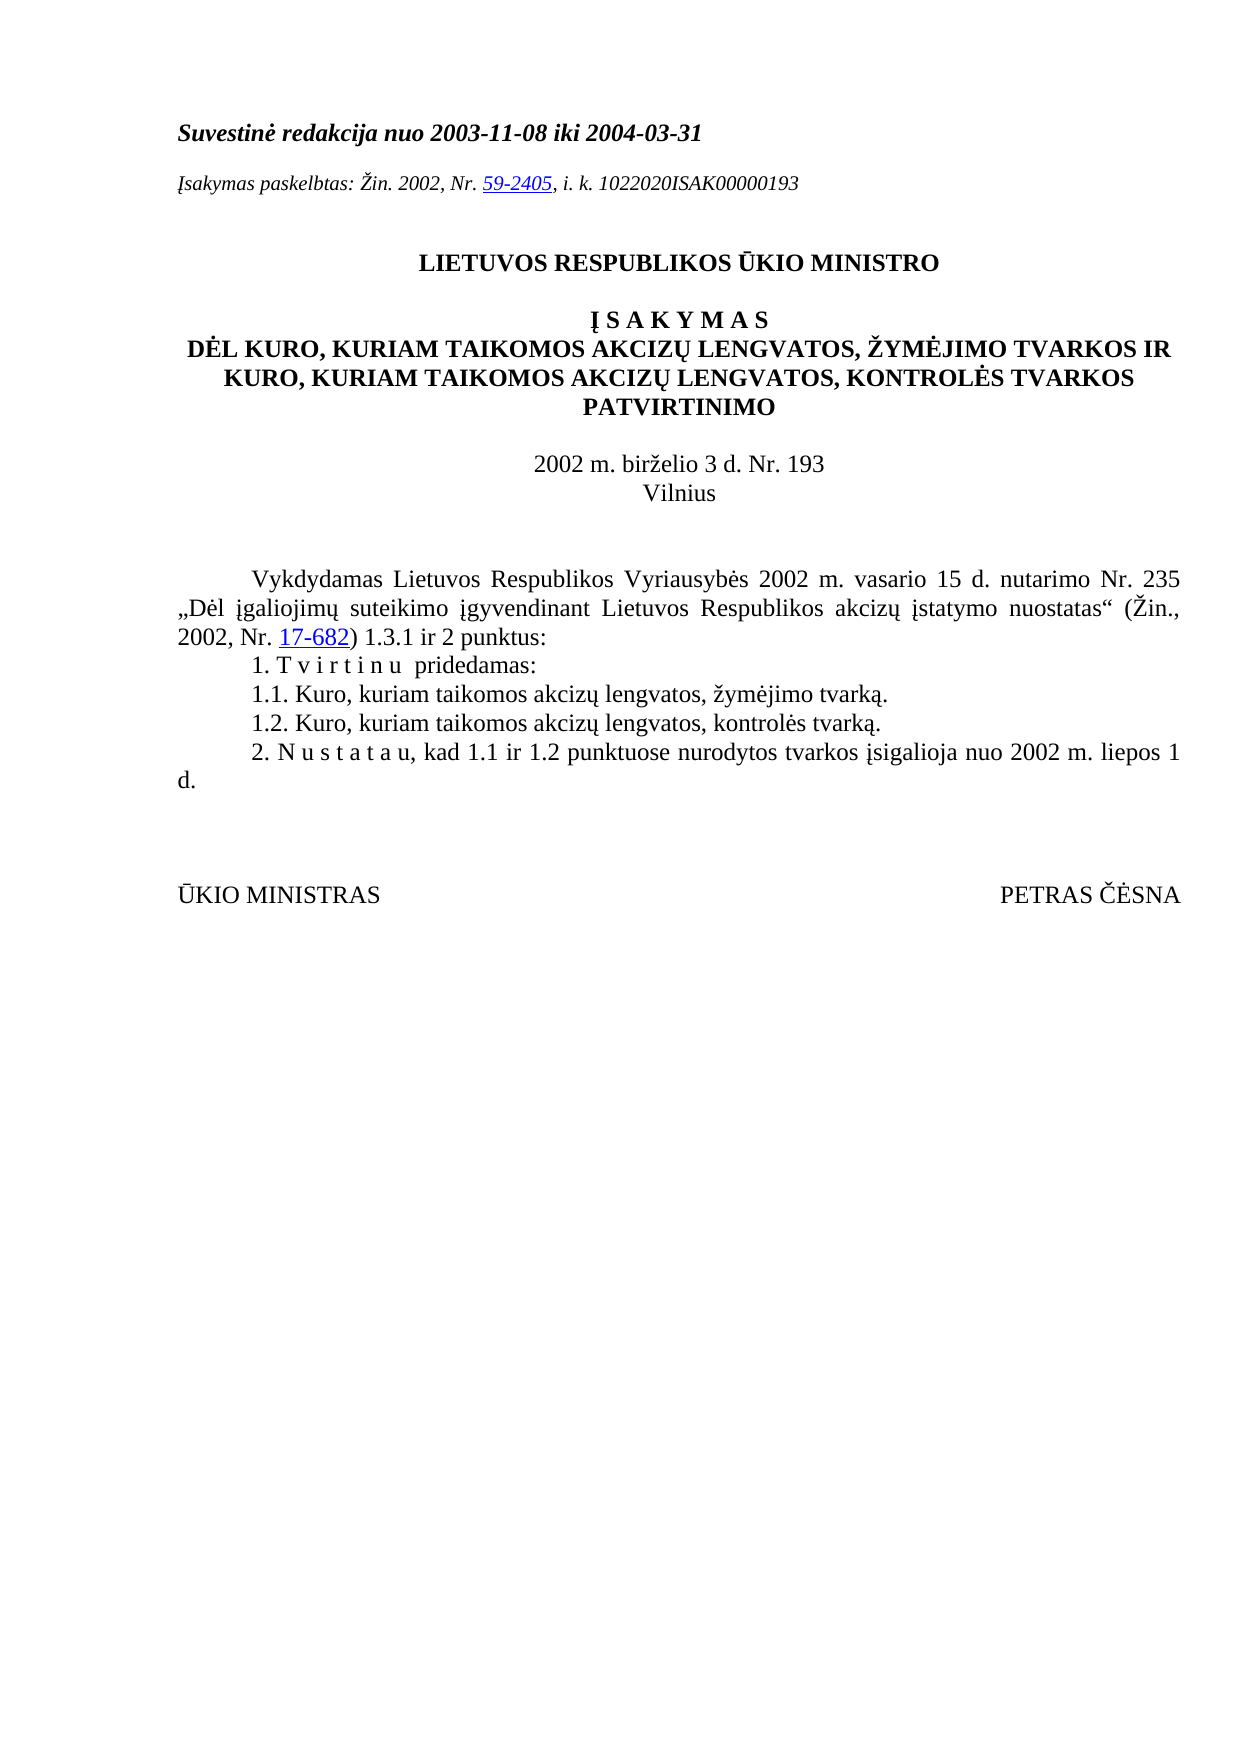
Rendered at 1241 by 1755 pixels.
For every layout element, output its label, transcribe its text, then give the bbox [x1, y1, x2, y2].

text LIETUVOS RESPUBLIKOS ŪKIO MINISTRO [177, 248, 1181, 277]
text 2002 m. birželio 3 d. Nr. 193 [177, 449, 1181, 478]
text 1. Tvirtinu pridedamas: [177, 650, 1181, 679]
text Įsakymas paskelbtas: Žin. 2002, Nr. 59-2405, i. k. 1022020ISAK00000193 [177, 171, 1181, 195]
text DĖL KURO, KURIAM TAIKOMOS AKCIZŲ LENGVATOS, ŽYMĖJIMO TVARKOS IR KURO, KURIAM TAIKOMOS AKCIZŲ LENGVATOS, KONTROLĖS TVARKOS PATVIRTINIMO [177, 334, 1181, 420]
text Vykdydamas Lietuvos Respublikos Vyriausybės 2002 m. vasario 15 d. nutarimo Nr. 235 „Dėl įgaliojimų suteikimo įgyvendinant Lietuvos Respublikos akcizų įstatymo nuostatas“ (Žin., 2002, Nr. 17-682) 1.3.1 ir 2 punktus: [177, 564, 1181, 650]
text ŪKIO MINISTRAS PETRAS ČĖSNA [177, 880, 1181, 909]
text 2. Nustatau, kad 1.1 ir 1.2 punktuose nurodytos tvarkos įsigalioja nuo 2002 m. liepos 1 d. [177, 737, 1181, 794]
text Vilnius [177, 478, 1181, 507]
text Į S A K Y M A S [177, 305, 1181, 334]
text 1.2. Kuro, kuriam taikomos akcizų lengvatos, kontrolės tvarką. [177, 708, 1181, 737]
text 1.1. Kuro, kuriam taikomos akcizų lengvatos, žymėjimo tvarką. [177, 679, 1181, 708]
text Suvestinė redakcija nuo 2003-11-08 iki 2004-03-31 [177, 118, 1181, 147]
